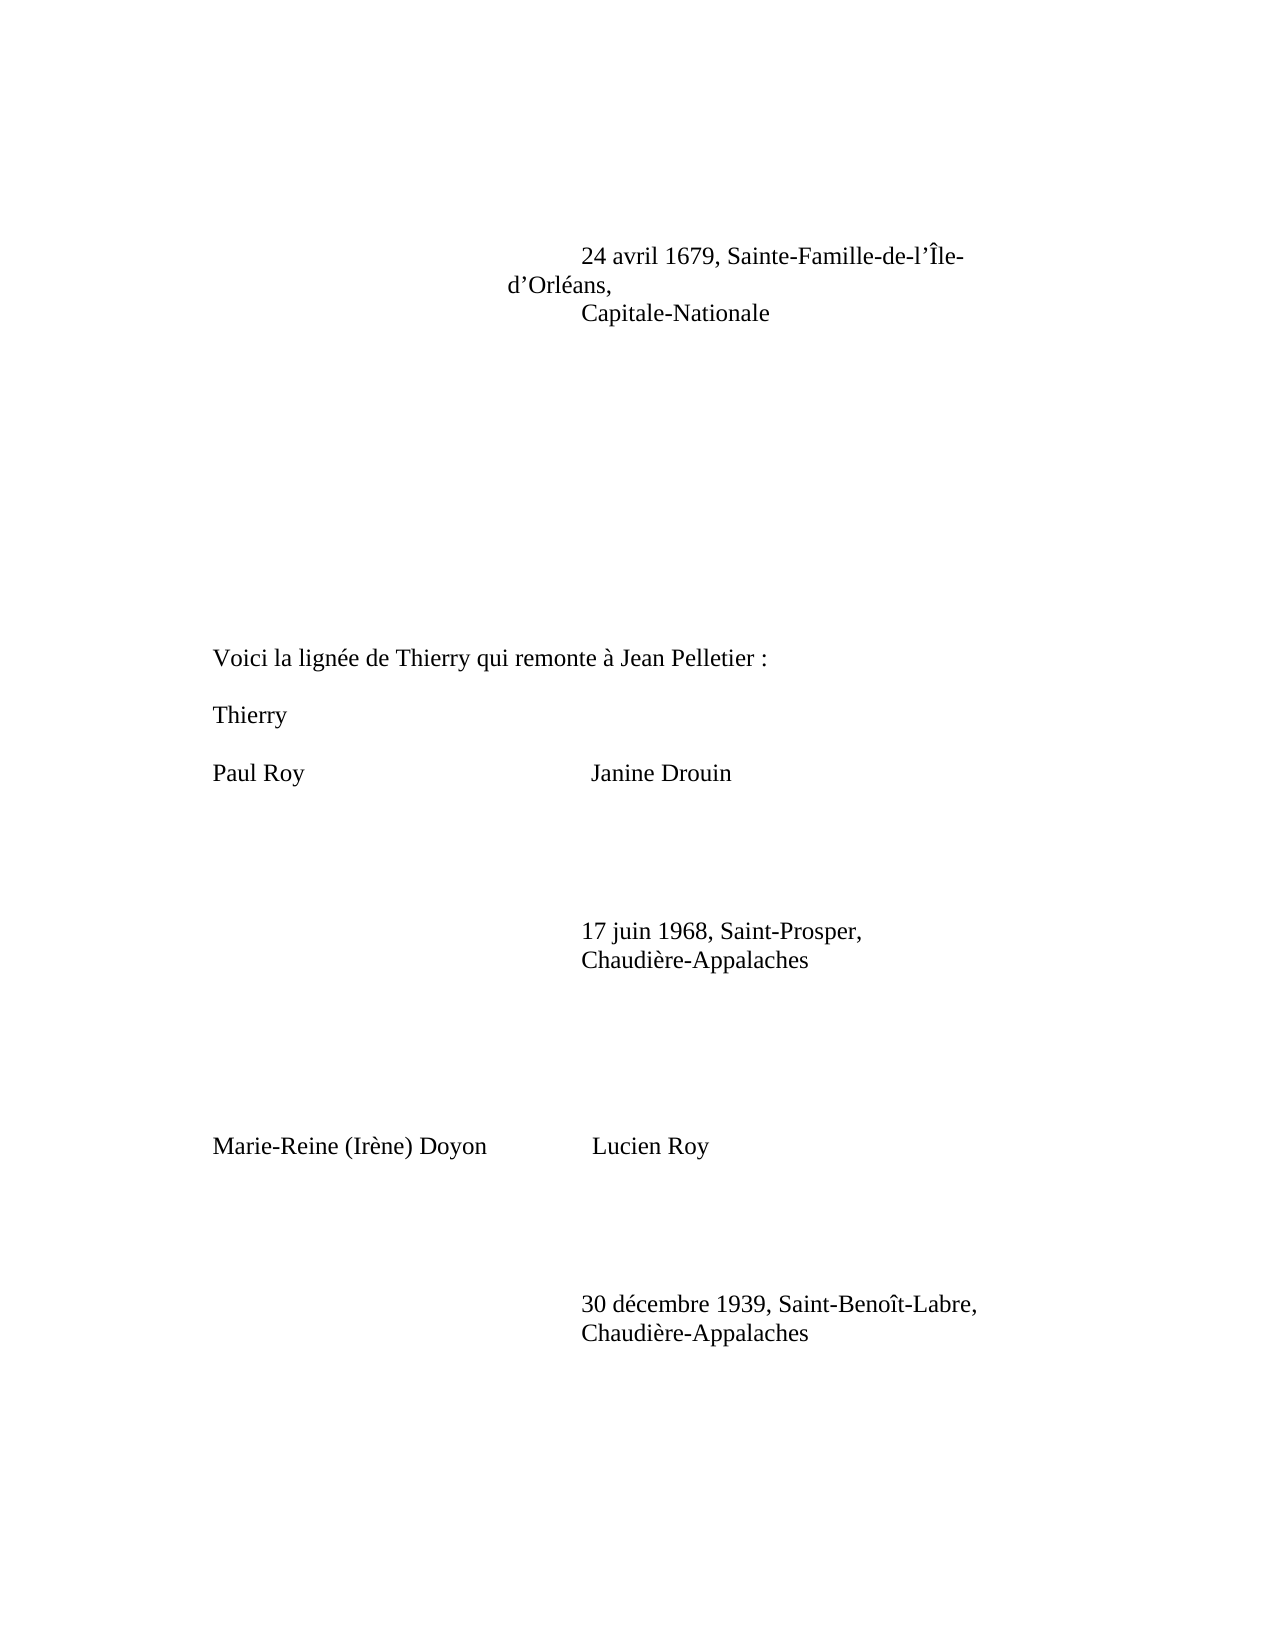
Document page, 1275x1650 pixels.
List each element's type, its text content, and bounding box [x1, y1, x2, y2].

text Thierry [148, 701, 1127, 729]
text 24 avril 1679, Sainte-Famille-de-l’Île-d’Orléans, [443, 176, 1127, 298]
text Paul Roy Janine Drouin [148, 758, 1127, 851]
text Voici la lignée de Thierry qui remonte à Jean Pelletier : [148, 578, 1127, 672]
text 17 juin 1968, Saint-Prosper, [443, 851, 1127, 945]
text Marie-Reine (Irène) Doyon Lucien Roy [148, 1067, 1127, 1225]
text 30 décembre 1939, Saint-Benoît-Labre, [443, 1225, 1127, 1318]
text Capitale-Nationale [443, 298, 1127, 392]
text Chaudière-Appalaches [443, 945, 1127, 973]
text Chaudière-Appalaches [443, 1318, 1127, 1347]
